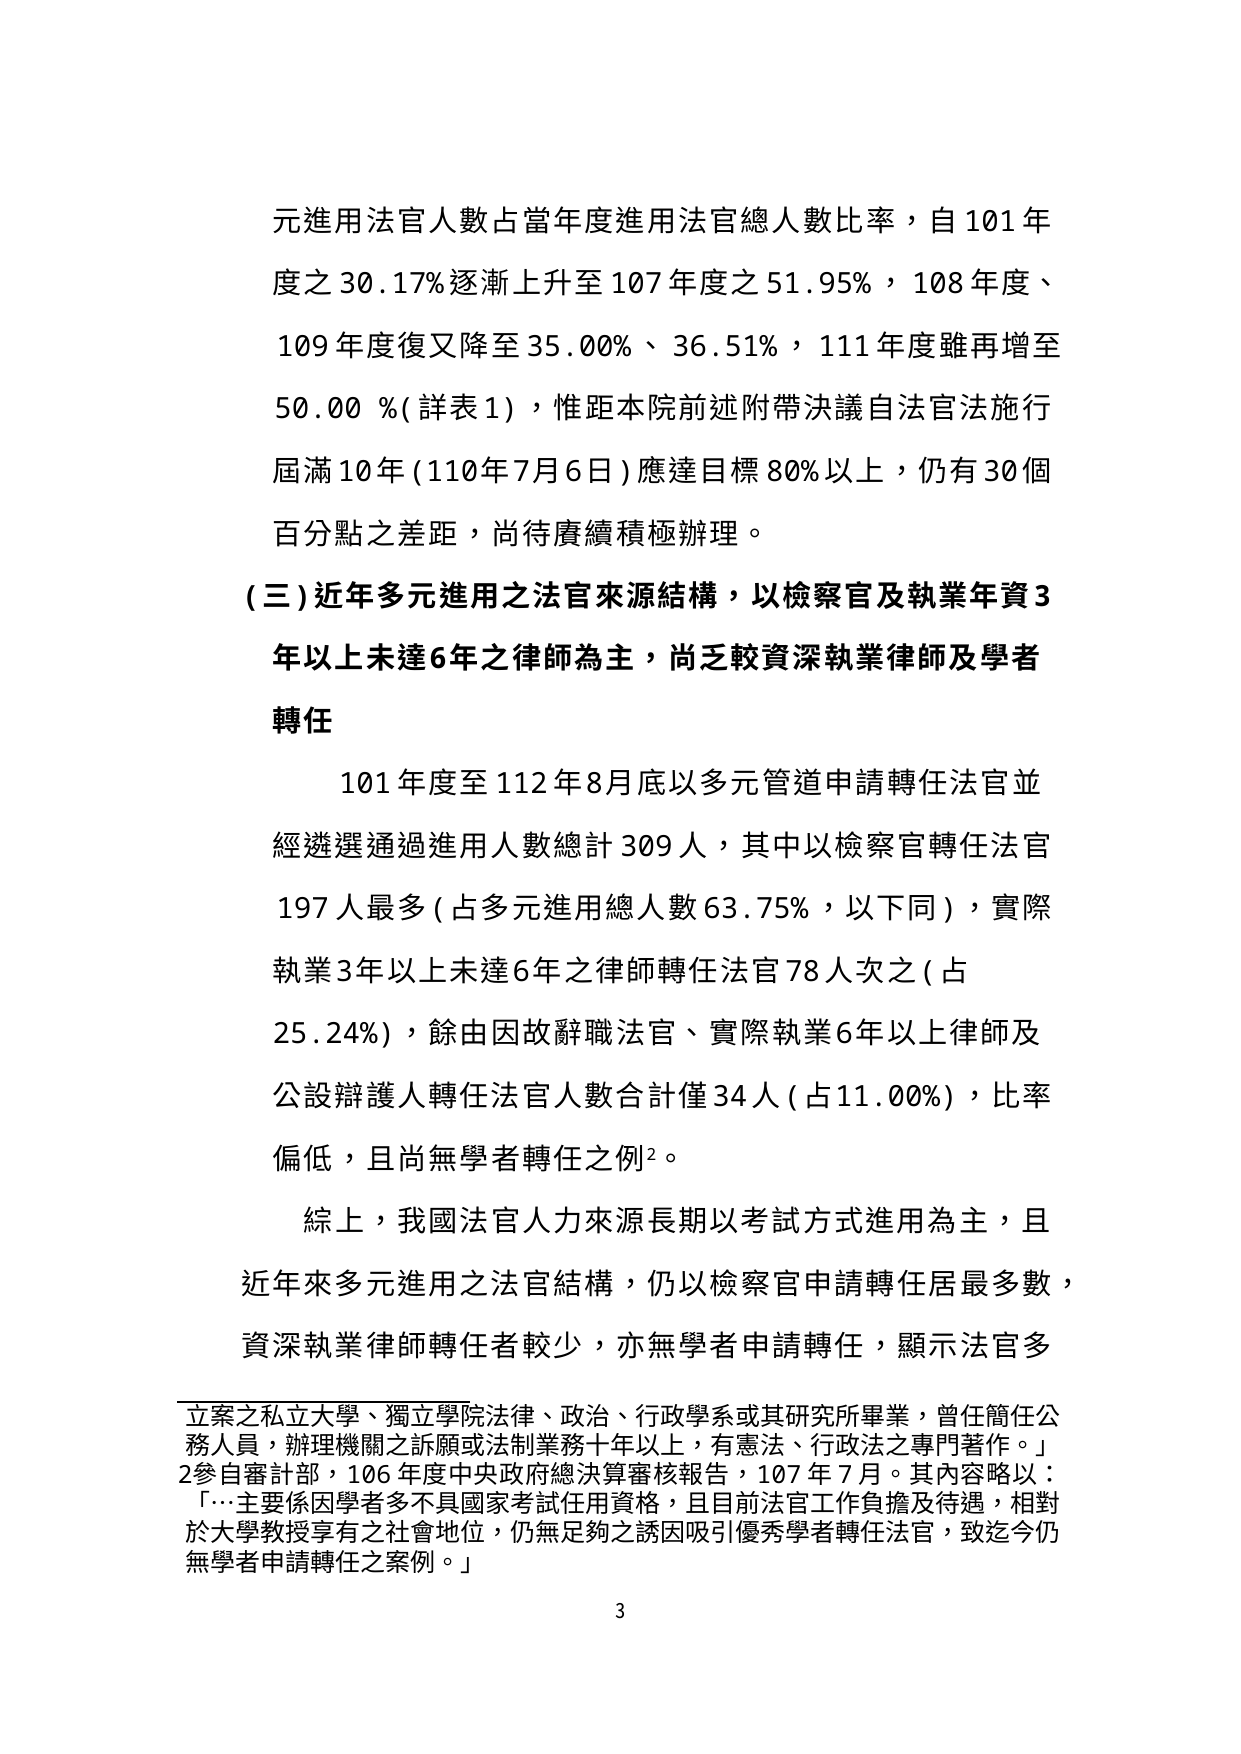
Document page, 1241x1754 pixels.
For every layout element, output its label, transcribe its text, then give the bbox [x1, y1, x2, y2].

text 立案之私立大學、獨立學院法律、政治、行政學系或其研究所畢業，曾任簡任公務人員，辦理機關之訴願或法制業務十年以上，有憲法、行政法之專門著作。」 [177, 1402, 1063, 1460]
text 司法院現行辦理法官遴選作業，分為公開甄試（實際執業3年以上律師轉任）、自行申請【曾任法官、現（曾）任檢察官、實際執業6年以上律師或曾任公設辯護人6年以上轉任】及主動推薦等方式。據司法院統計，多元進用法官人數占當年度進用法官總人數比率，自101年度之30.17%逐漸上升至107年度之51.95%，108年度、109年度復又降至35.00%、36.51%，111年度雖再增至50.00 %(詳表1)，惟距本院前述附帶決議自法官法施行屆滿10年(110年7月6日)應達目標80%以上，仍有30個百分點之差距，尚待賡續積極辦理。 [266, 177, 1063, 552]
text 綜上，我國法官人力來源長期以考試方式進用為主，且近年來多元進用之法官結構，仍以檢察官申請轉任居最多數，資深執業律師轉任者較少，亦無學者申請轉任，顯示法官多元進用之執行成效仍有精進空間，司法院允宜參據本院相關附帶決議意旨，設法落實達成法官考試進用占比降至20%以下之目標。 [236, 1177, 1063, 1365]
text 101年度至112年8月底以多元管道申請轉任法官並經遴選通過進用人數總計309人，其中以檢察官轉任法官197人最多(占多元進用總人數63.75%，以下同)，實際執業3年以上未達6年之律師轉任法官78人次之(占25.24%)，餘由因故辭職法官、實際執業6年以上律師及公設辯護人轉任法官人數合計僅34人(占11.00%)，比率偏低，且尚無學者轉任之例。 [266, 740, 1063, 1177]
text 參自審計部，106年度中央政府總決算審核報告，107年7月。其內容略以：「…主要係因學者多不具國家考試任用資格，且目前法官工作負擔及待遇，相對於大學教授享有之社會地位，仍無足夠之誘因吸引優秀學者轉任法官，致迄今仍無學者申請轉任之案例。」 [177, 1460, 1063, 1577]
text (三)近年多元進用之法官來源結構，以檢察官及執業年資3年以上未達6年之律師為主，尚乏較資深執業律師及學者轉任 [236, 552, 1063, 740]
